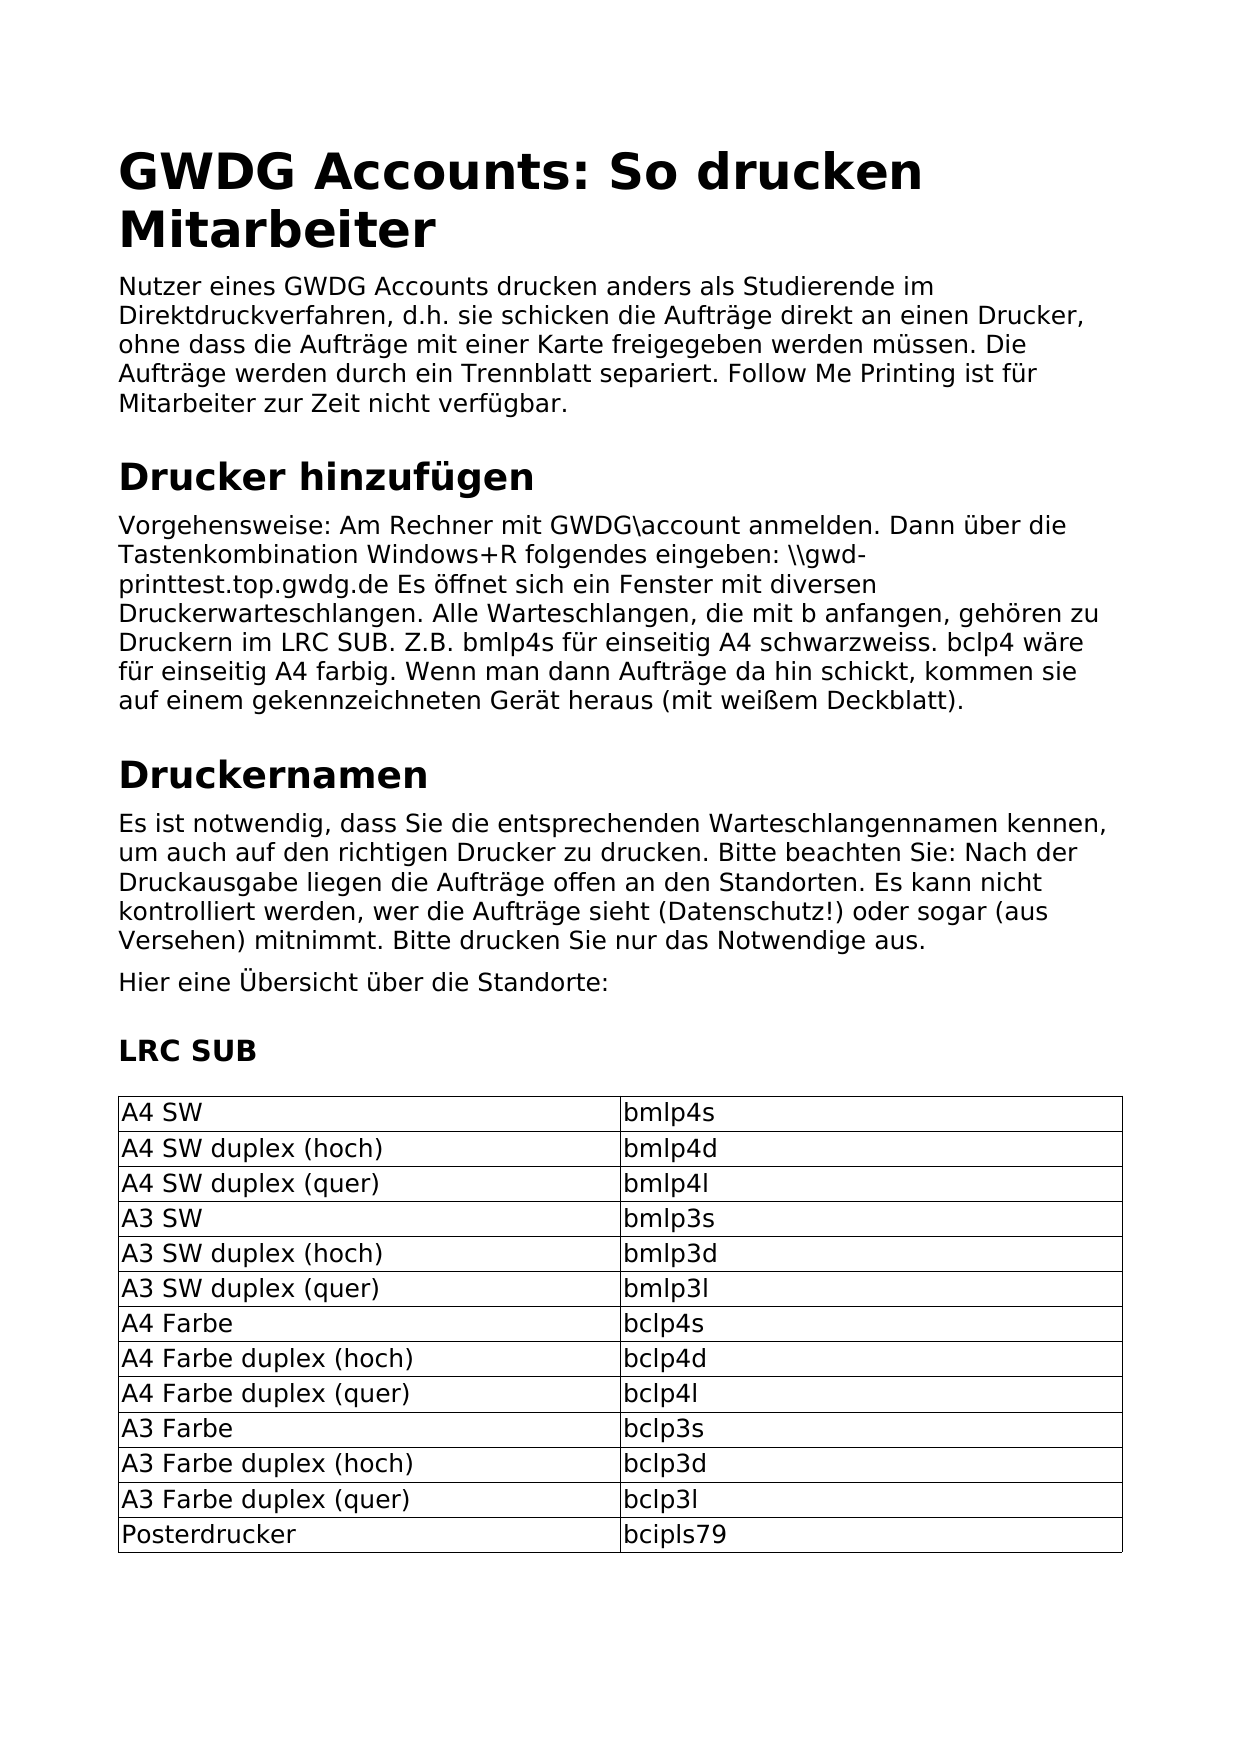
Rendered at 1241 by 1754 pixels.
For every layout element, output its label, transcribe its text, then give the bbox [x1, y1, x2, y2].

table_cell A3 Farbe duplex (quer) [119, 1483, 620, 1517]
table_cell bclp4l [621, 1377, 1122, 1412]
table_cell A4 SW duplex (quer) [119, 1167, 620, 1201]
table_cell bmlp3s [621, 1202, 1122, 1236]
table_cell bmlp4d [621, 1132, 1122, 1166]
table_cell bmlp4l [621, 1167, 1122, 1201]
table_cell bcipls79 [621, 1518, 1122, 1552]
text Vorgehensweise: Am Rechner mit GWDG\account anmelden. Dann über die Tastenkombination Windows+R folgendes eingeben: \\gwd-printtest.top.gwdg.de Es öffnet sich ein Fenster mit diversen Druckerwarteschlangen. Alle Warteschlangen, die mit b anfangen, gehören zu Druckern im LRC SUB. Z.B. bmlp4s für einseitig A4 schwarzweiss. bclp4 wäre für einseitig A4 farbig. Wenn man dann Aufträge da hin schickt, kommen sie auf einem gekennzeichneten Gerät heraus (mit weißem Deckblatt). [118, 512, 1122, 716]
text Es ist notwendig, dass Sie die entsprechenden Warteschlangennamen kennen, um auch auf den richtigen Drucker zu drucken. Bitte beachten Sie: Nach der Druckausgabe liegen die Aufträge offen an den Standorten. Es kann nicht kontrolliert werden, wer die Aufträge sieht (Datenschutz!) oder sogar (aus Versehen) mitnimmt. Bitte drucken Sie nur das Notwendige aus. [118, 809, 1122, 955]
subtitle Drucker hinzufügen [118, 455, 1122, 499]
text Hier eine Übersicht über die Standorte: [118, 968, 1122, 997]
table_cell bclp3l [621, 1483, 1122, 1517]
table_cell A3 SW [119, 1202, 620, 1236]
table_cell A3 Farbe [119, 1413, 620, 1447]
table_cell bmlp3l [621, 1272, 1122, 1306]
table_cell bclp3d [621, 1448, 1122, 1482]
table_cell A3 SW duplex (hoch) [119, 1237, 620, 1271]
table_header A4 SW [119, 1097, 620, 1131]
table_cell A4 Farbe duplex (quer) [119, 1377, 620, 1412]
table_cell A4 SW duplex (hoch) [119, 1132, 620, 1166]
table_cell bclp4d [621, 1342, 1122, 1376]
table_header bmlp4s [621, 1097, 1122, 1131]
table_cell bmlp3d [621, 1237, 1122, 1271]
subtitle Druckernamen [118, 753, 1122, 797]
table_cell bclp4s [621, 1307, 1122, 1341]
table_cell A4 Farbe duplex (hoch) [119, 1342, 620, 1376]
table_cell A3 Farbe duplex (hoch) [119, 1448, 620, 1482]
text Nutzer eines GWDG Accounts drucken anders als Studierende im Direktdruckverfahren, d.h. sie schicken die Aufträge direkt an einen Drucker, ohne dass die Aufträge mit einer Karte freigegeben werden müssen. Die Aufträge werden durch ein Trennblatt separiert. Follow Me Printing ist für Mitarbeiter zur Zeit nicht verfügbar. [118, 272, 1122, 418]
subtitle GWDG Accounts: So drucken Mitarbeiter [118, 143, 1122, 259]
table_cell A3 SW duplex (quer) [119, 1272, 620, 1306]
table_cell A4 Farbe [119, 1307, 620, 1341]
subtitle LRC SUB [118, 1034, 1122, 1068]
table_cell Posterdrucker [119, 1518, 620, 1552]
table_cell bclp3s [621, 1413, 1122, 1447]
